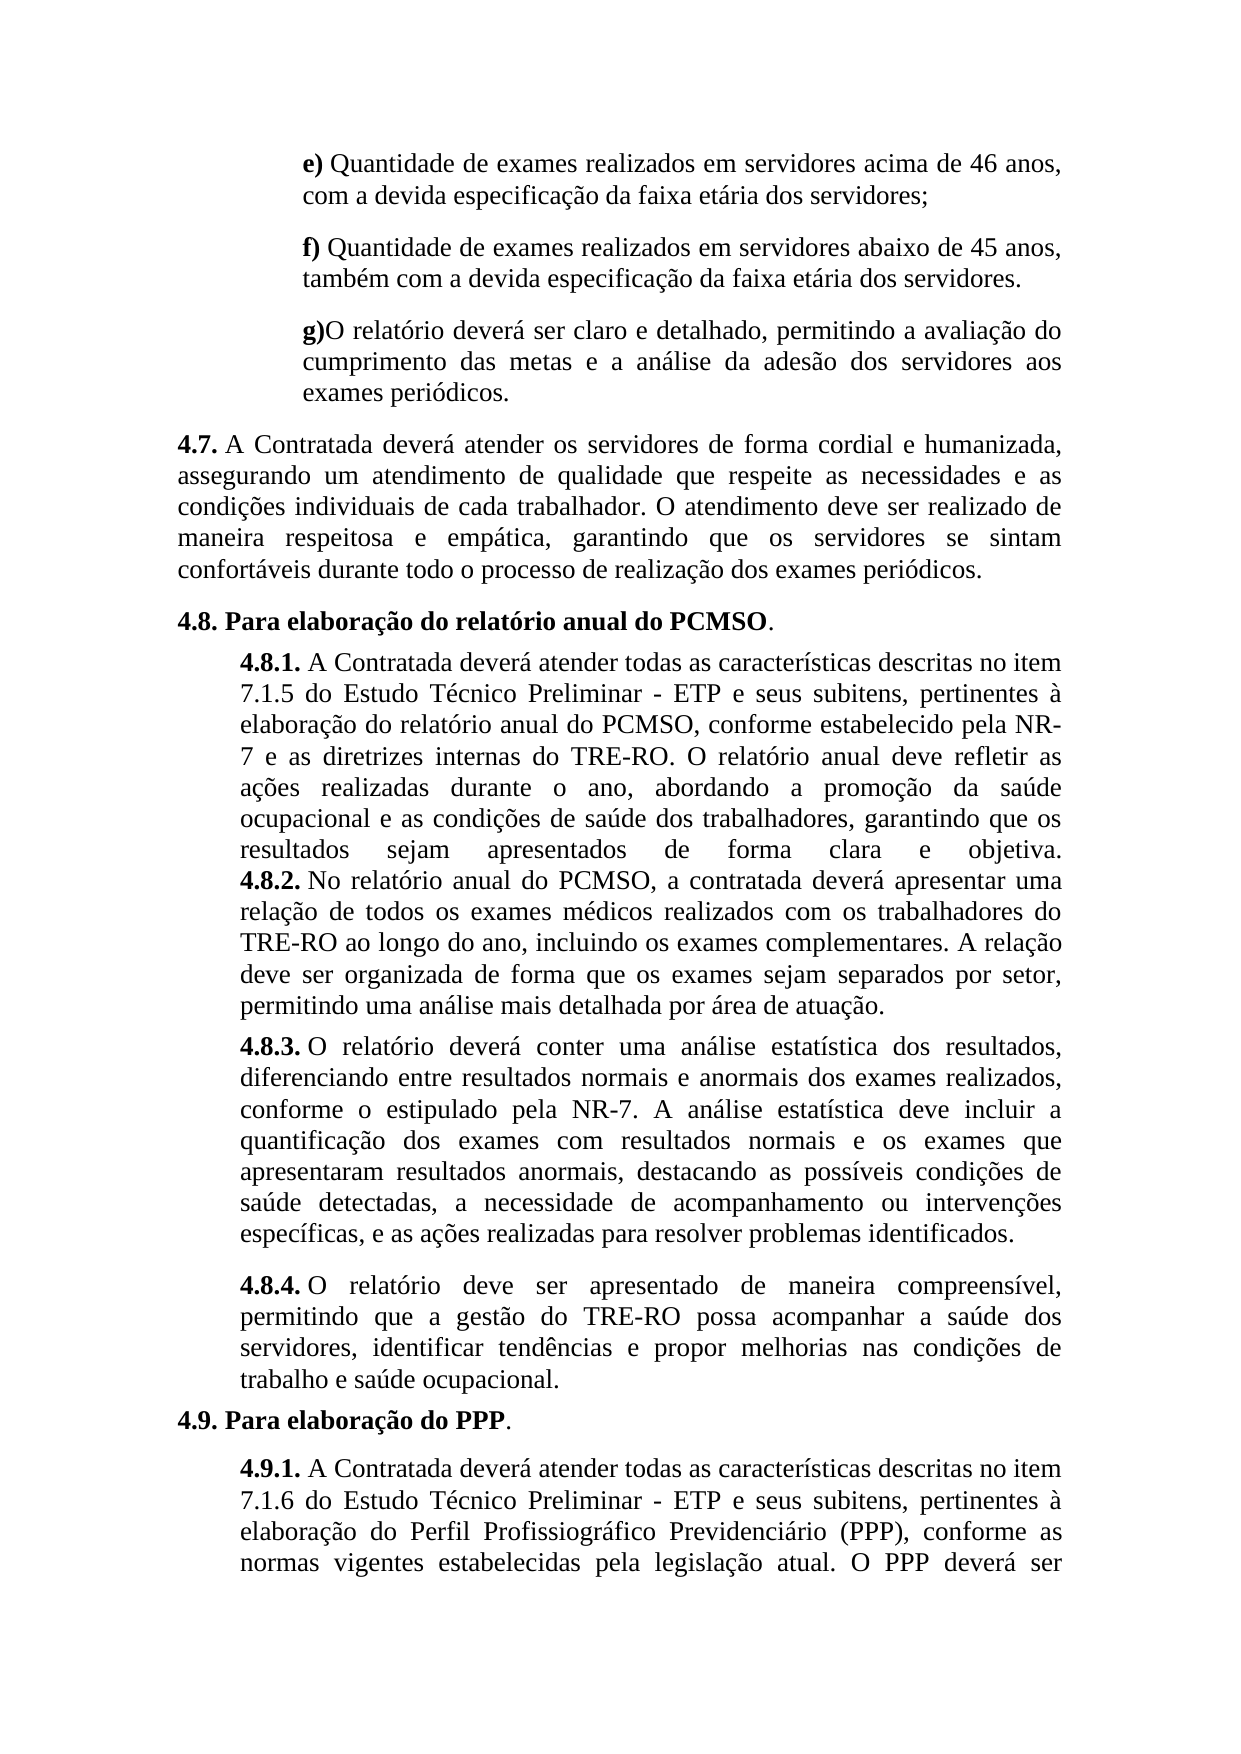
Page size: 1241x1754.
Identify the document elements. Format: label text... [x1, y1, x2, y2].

text 4.8.3. O relatório deverá conter uma análise estatística dos resultados, diferenciando entre resultados normais e anormais dos exames realizados, conforme o estipulado pela NR-7. A análise estatística deve incluir a quantificação dos exames com resultados normais e os exames que apresentaram resultados anormais, destacando as possíveis condições de saúde detectadas, a necessidade de acompanhamento ou intervenções específicas, e as ações realizadas para resolver problemas identificados. [240, 1030, 1063, 1248]
text 4.8. Para elaboração do relatório anual do PCMSO. [177, 605, 1063, 636]
text 4.9.1. A Contratada deverá atender todas as características descritas no item 7.1.6 do Estudo Técnico Preliminar - ETP e seus subitens, pertinentes à elaboração do Perfil Profissiográfico Previdenciário (PPP), conforme as normas vigentes estabelecidas pela legislação atual. O PPP deverá ser [240, 1453, 1063, 1577]
text f) Quantidade de exames realizados em servidores abaixo de 45 anos, também com a devida especificação da faixa etária dos servidores. [302, 231, 1063, 293]
text 4.8.1. A Contratada deverá atender todas as características descritas no item 7.1.5 do Estudo Técnico Preliminar - ETP e seus subitens, pertinentes à elaboração do relatório anual do PCMSO, conforme estabelecido pela NR-7 e as diretrizes internas do TRE-RO. O relatório anual deve refletir as ações realizadas durante o ano, abordando a promoção da saúde ocupacional e as condições de saúde dos trabalhadores, garantindo que os resultados sejam apresentados de forma clara e objetiva. 4.8.2. No relatório anual do PCMSO, a contratada deverá apresentar uma relação de todos os exames médicos realizados com os trabalhadores do TRE-RO ao longo do ano, incluindo os exames complementares. A relação deve ser organizada de forma que os exames sejam separados por setor, permitindo uma análise mais detalhada por área de atuação. [240, 646, 1063, 1020]
text 4.8.4. O relatório deve ser apresentado de maneira compreensível, permitindo que a gestão do TRE-RO possa acompanhar a saúde dos servidores, identificar tendências e propor melhorias nas condições de trabalho e saúde ocupacional. [240, 1269, 1063, 1394]
text e) Quantidade de exames realizados em servidores acima de 46 anos, com a devida especificação da faixa etária dos servidores; [302, 148, 1063, 210]
text 4.9. Para elaboração do PPP. [177, 1404, 1063, 1435]
text 4.7. A Contratada deverá atender os servidores de forma cordial e humanizada, assegurando um atendimento de qualidade que respeite as necessidades e as condições individuais de cada trabalhador. O atendimento deve ser realizado de maneira respeitosa e empática, garantindo que os servidores se sintam confortáveis durante todo o processo de realização dos exames periódicos. [177, 428, 1063, 584]
text g)O relatório deverá ser claro e detalhado, permitindo a avaliação do cumprimento das metas e a análise da adesão dos servidores aos exames periódicos. [302, 314, 1063, 407]
